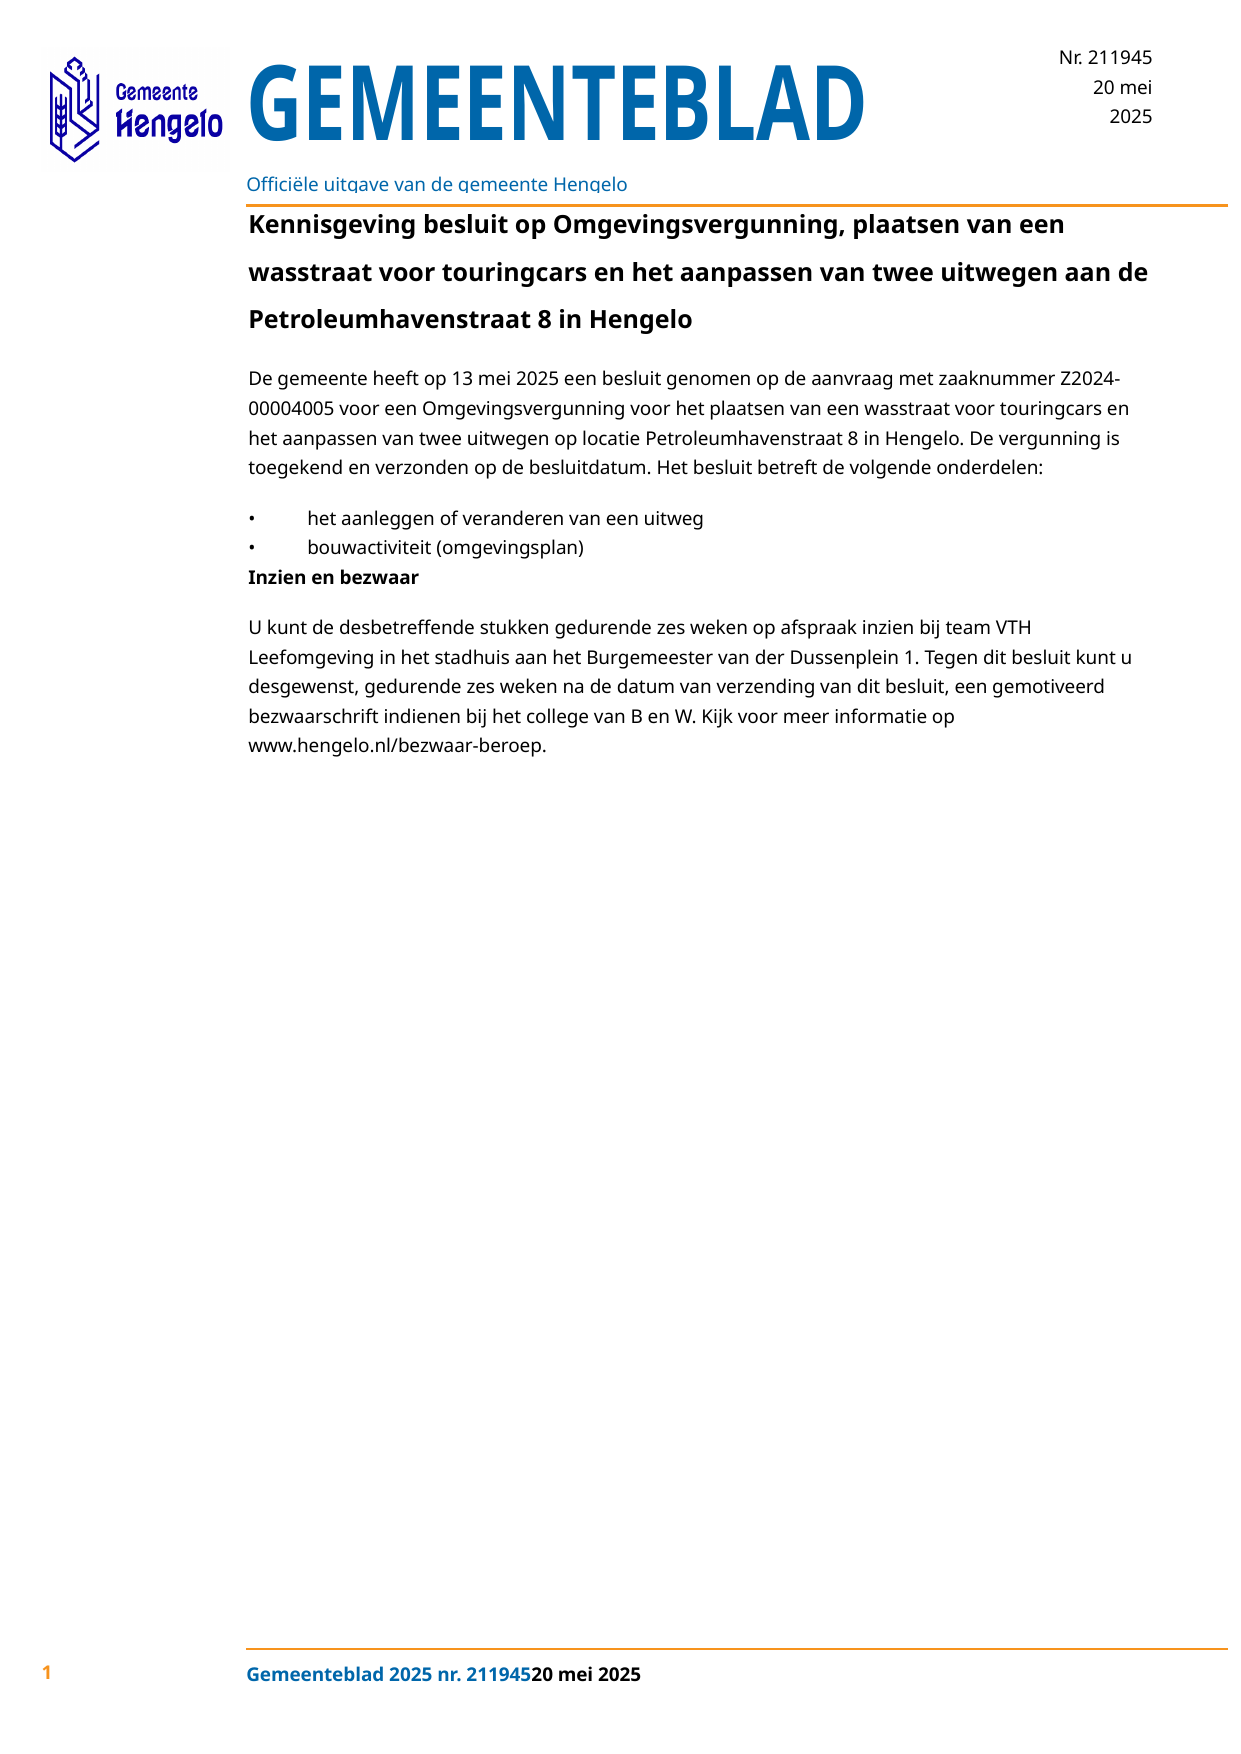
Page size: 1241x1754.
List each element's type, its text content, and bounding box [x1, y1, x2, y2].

text De gemeente heeft op 13 mei 2025 een besluit genomen op de aanvraag met zaaknummer Z2024-00004005 voor een Omgevingsvergunning voor het plaatsen van een wasstraat voor touringcars en het aanpassen van twee uitwegen op locatie Petroleumhavenstraat 8 in Hengelo. De vergunning is toegekend en verzonden op de besluitdatum. Het besluit betreft de volgende onderdelen: [248, 366, 1152, 480]
picture [41, 47, 231, 172]
text U kunt de desbetreffende stukken gedurende zes weken op afspraak inzien bij team VTH Leefomgeving in het stadhuis aan het Burgemeester van der Dussenplein 1. Tegen dit besluit kunt u desgewenst, gedurende zes weken na de datum van verzending van dit besluit, een gemotiveerd bezwaarschrift indienen bij het college van B en W. Kijk voor meer informatie op www.hengelo.nl/bezwaar-beroep. [248, 614, 1152, 758]
text Inzien en bezwaar [248, 564, 1152, 589]
text Kennisgeving besluit op Omgevingsvergunning, plaatsen van een wasstraat voor touringcars en het aanpassen van twee uitwegen aan de Petroleumhavenstraat 8 in Hengelo [248, 207, 1152, 336]
list het aanleggen of veranderen van een uitweg [248, 505, 1152, 530]
list bouwactiviteit (omgevingsplan) [248, 534, 1152, 560]
